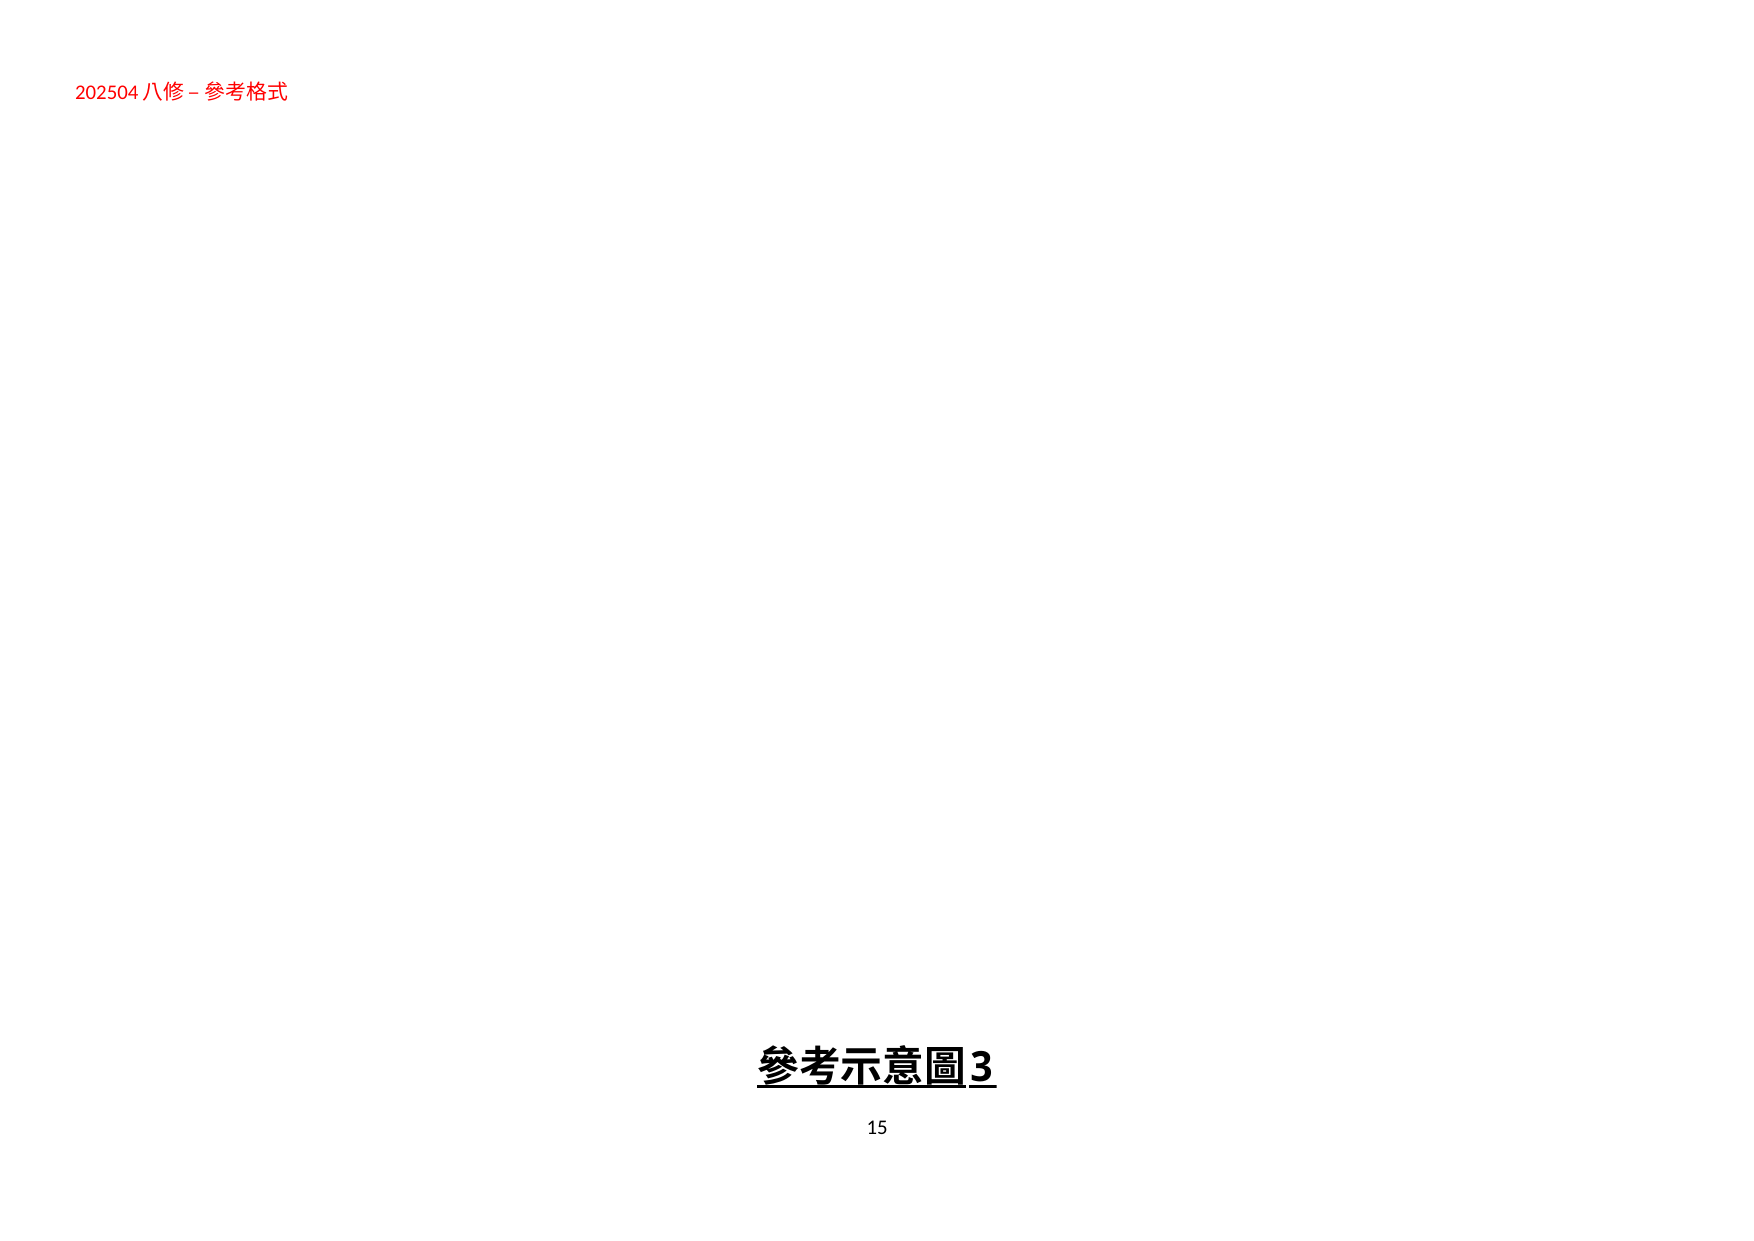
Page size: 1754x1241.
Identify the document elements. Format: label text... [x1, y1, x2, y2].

text 參考示意圖3 [80, 985, 1674, 1110]
